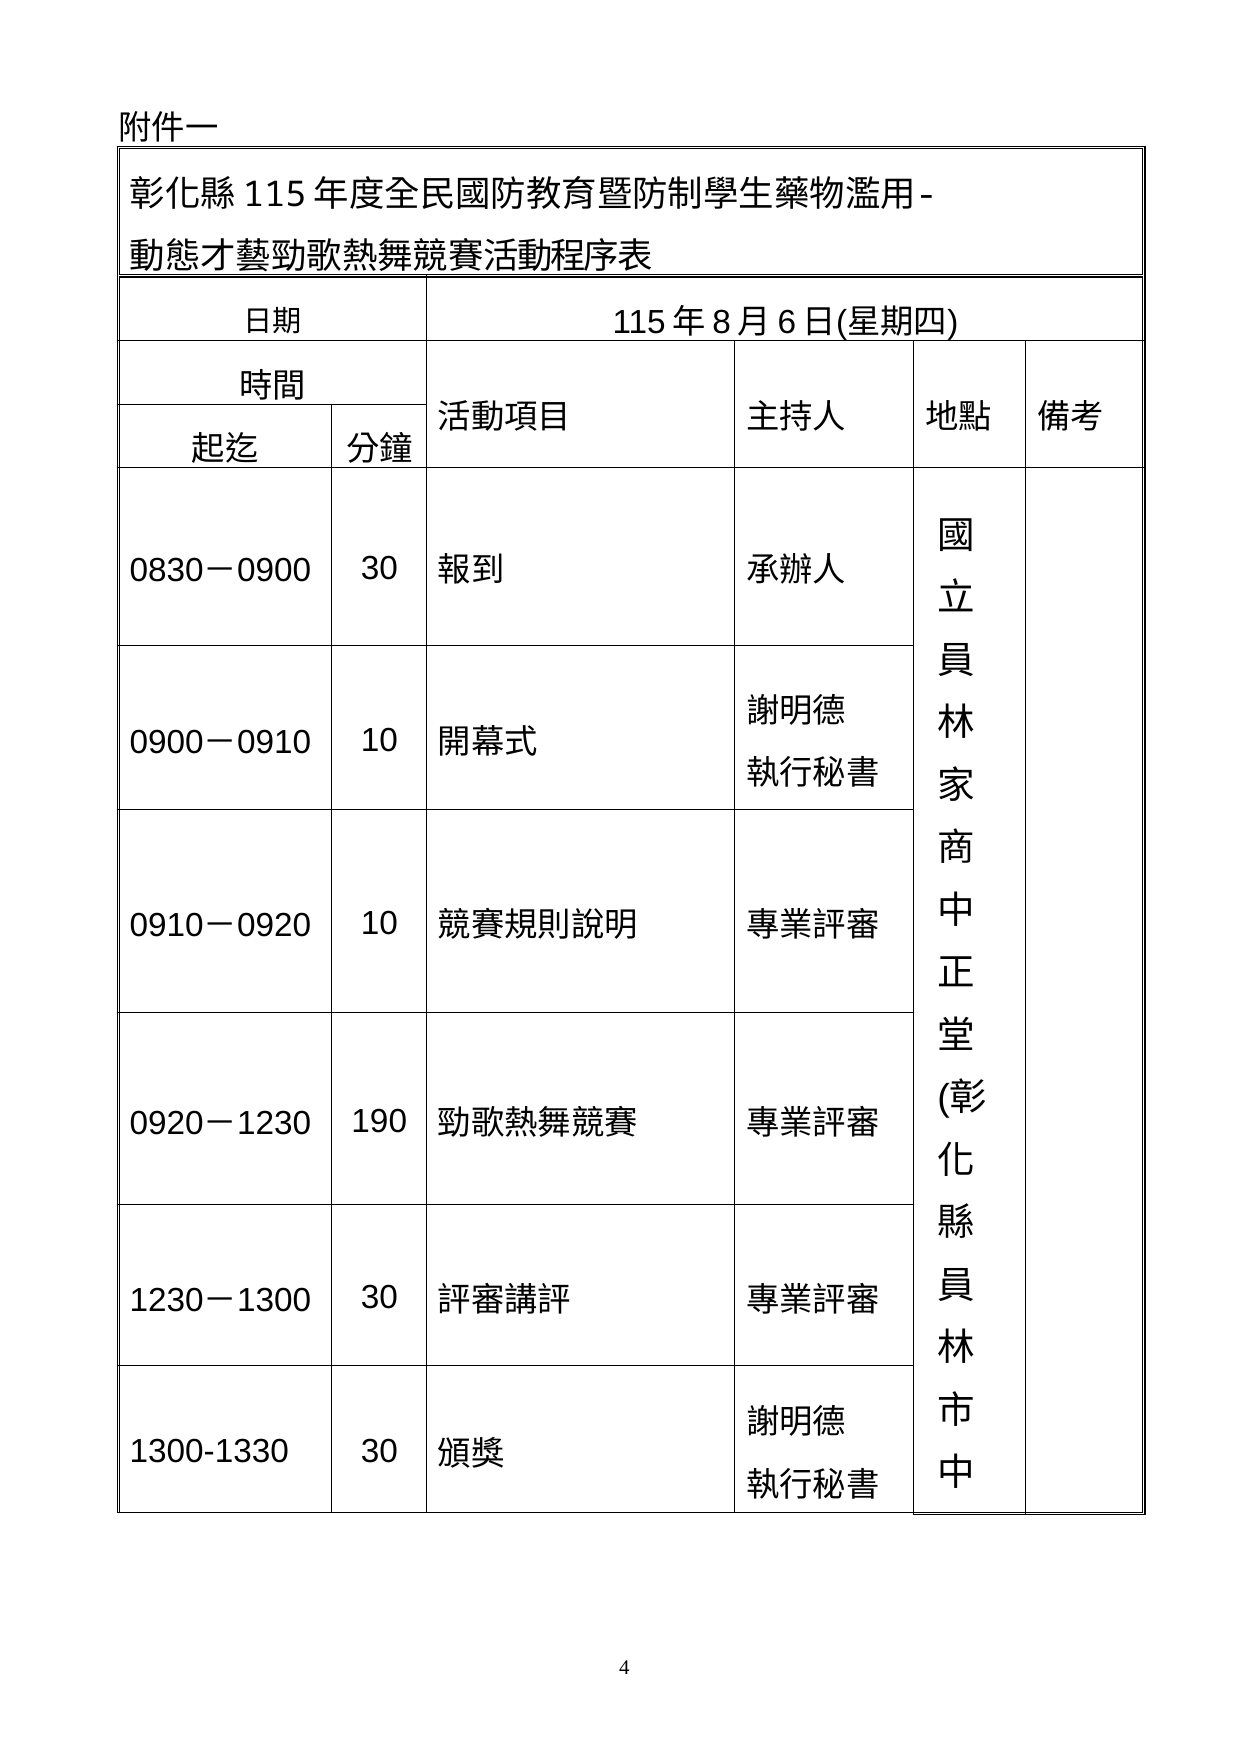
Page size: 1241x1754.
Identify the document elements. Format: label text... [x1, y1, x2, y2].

table_cell 0910－0920 [120, 810, 331, 1012]
table_cell 承辦人 [735, 468, 913, 645]
table_cell 0900－0910 [120, 646, 331, 808]
table_cell 115年8月6日(星期四) [427, 278, 1142, 340]
table_cell 地點 [914, 341, 1025, 467]
table_cell [1026, 468, 1142, 1512]
table_cell 分鐘 [332, 405, 426, 467]
table_cell 30 [332, 1205, 426, 1365]
table_cell 評審講評 [427, 1205, 734, 1365]
table_cell 10 [332, 646, 426, 808]
table_cell 謝明德 執行秘書 [735, 1366, 913, 1512]
table_cell 國立員林家商中正堂(彰化縣員林市中正路56號) [914, 468, 1025, 1512]
table_cell 專業評審 [735, 1013, 913, 1204]
table_cell 報到 [427, 468, 734, 645]
table_cell 專業評審 [735, 1205, 913, 1365]
table_cell 1300-1330 [120, 1366, 331, 1512]
table_cell 10 [332, 810, 426, 1012]
table_cell 0920－1230 [120, 1013, 331, 1204]
table_cell 活動項目 [427, 341, 734, 467]
table_cell 0830－0900 [120, 468, 331, 645]
table_cell 專業評審 [735, 810, 913, 1012]
table_cell 競賽規則說明 [427, 810, 734, 1012]
table_cell 開幕式 [427, 646, 734, 808]
table_cell 日期 [120, 278, 426, 340]
table_cell 主持人 [735, 341, 913, 467]
table_cell 30 [332, 1366, 426, 1512]
text 附件一 [118, 84, 1122, 146]
table_cell 1230－1300 [120, 1205, 331, 1365]
table_cell 頒獎 [427, 1366, 734, 1512]
table_cell 30 [332, 468, 426, 645]
table_header 彰化縣115年度全民國防教育暨防制學生藥物濫用- 動態才藝勁歌熱舞競賽活動程序表 [120, 149, 1142, 274]
table_cell 時間 [120, 341, 426, 403]
table_cell 勁歌熱舞競賽 [427, 1013, 734, 1204]
table_cell 謝明德 執行秘書 [735, 646, 913, 808]
table_cell 190 [332, 1013, 426, 1204]
table_cell 起迄 [120, 405, 331, 467]
table_cell 備考 [1026, 341, 1142, 467]
